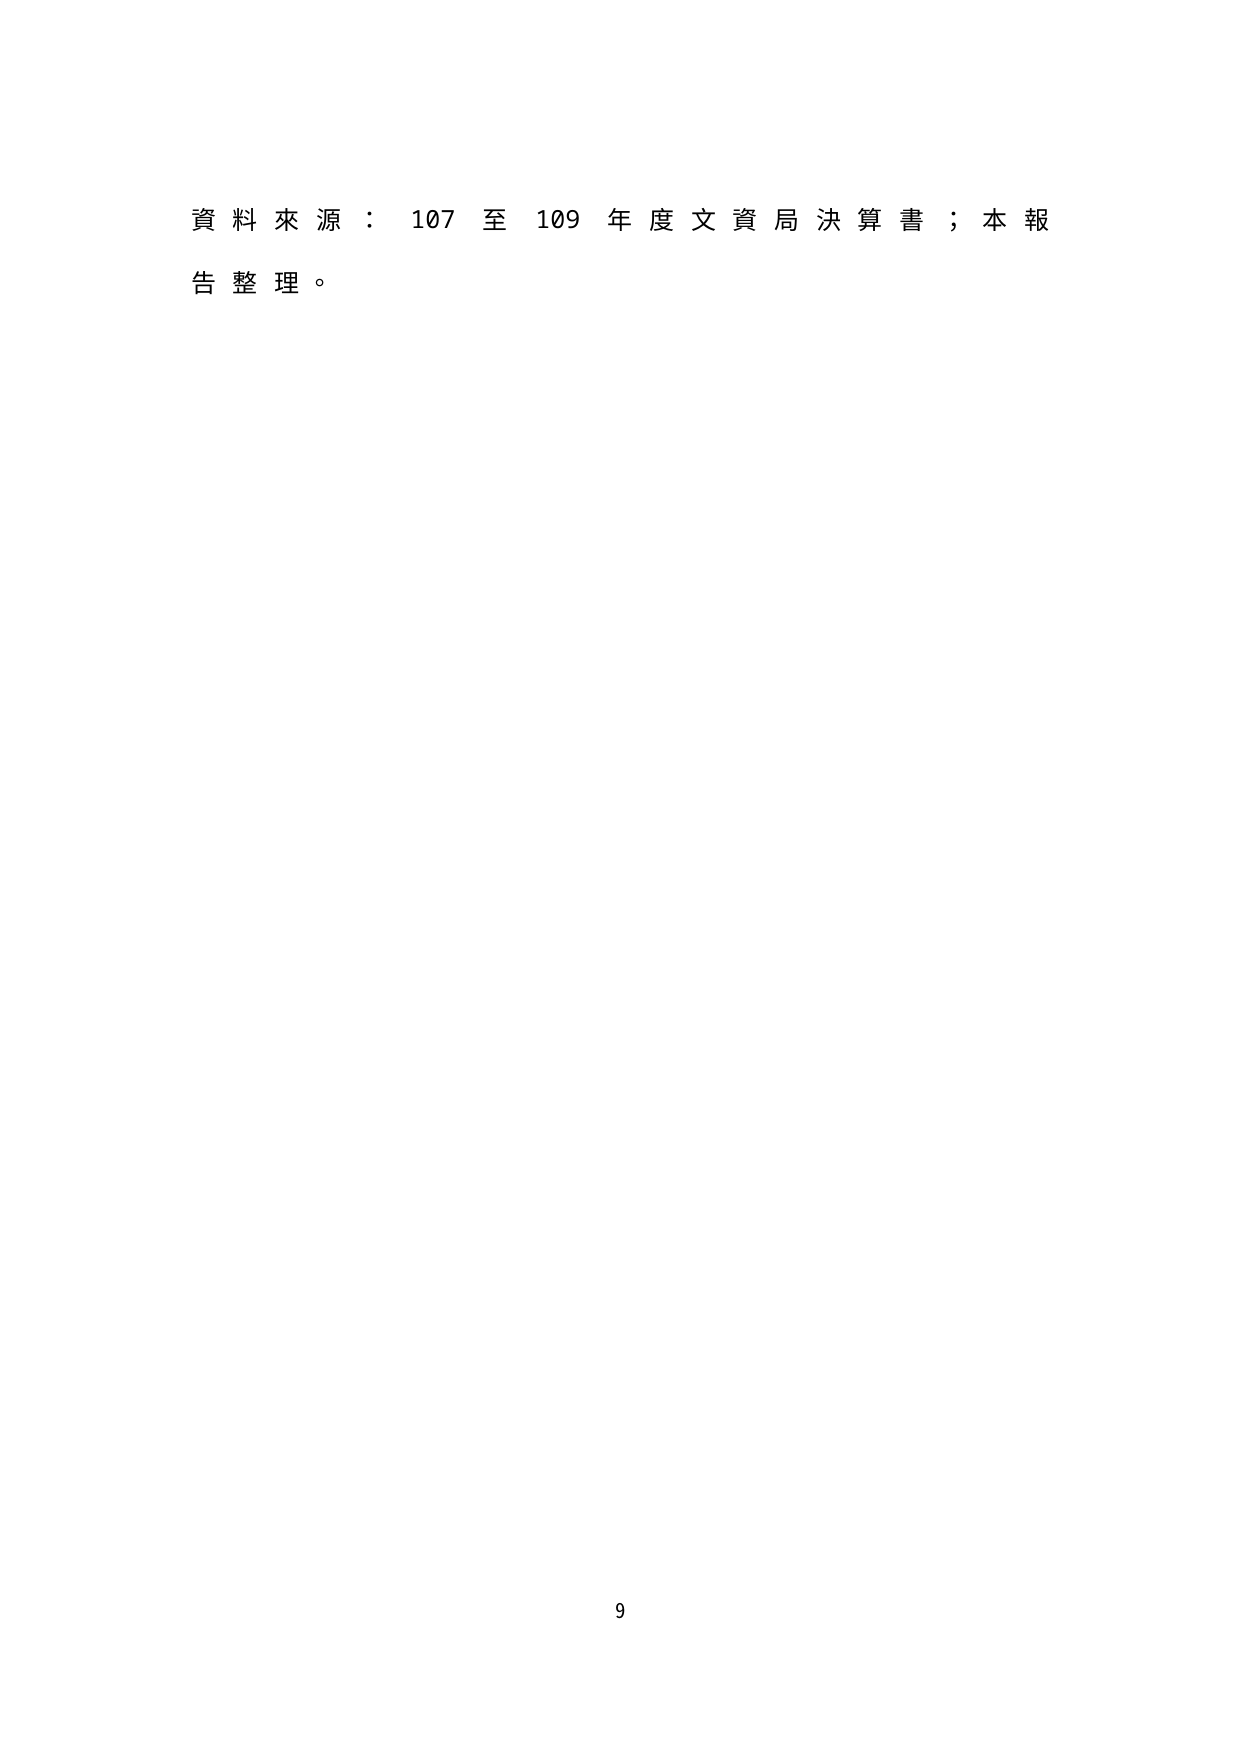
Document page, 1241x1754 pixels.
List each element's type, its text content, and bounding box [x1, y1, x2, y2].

text 資料來源：107至109年度文資局決算書；本報告整理。 [183, 177, 1058, 302]
